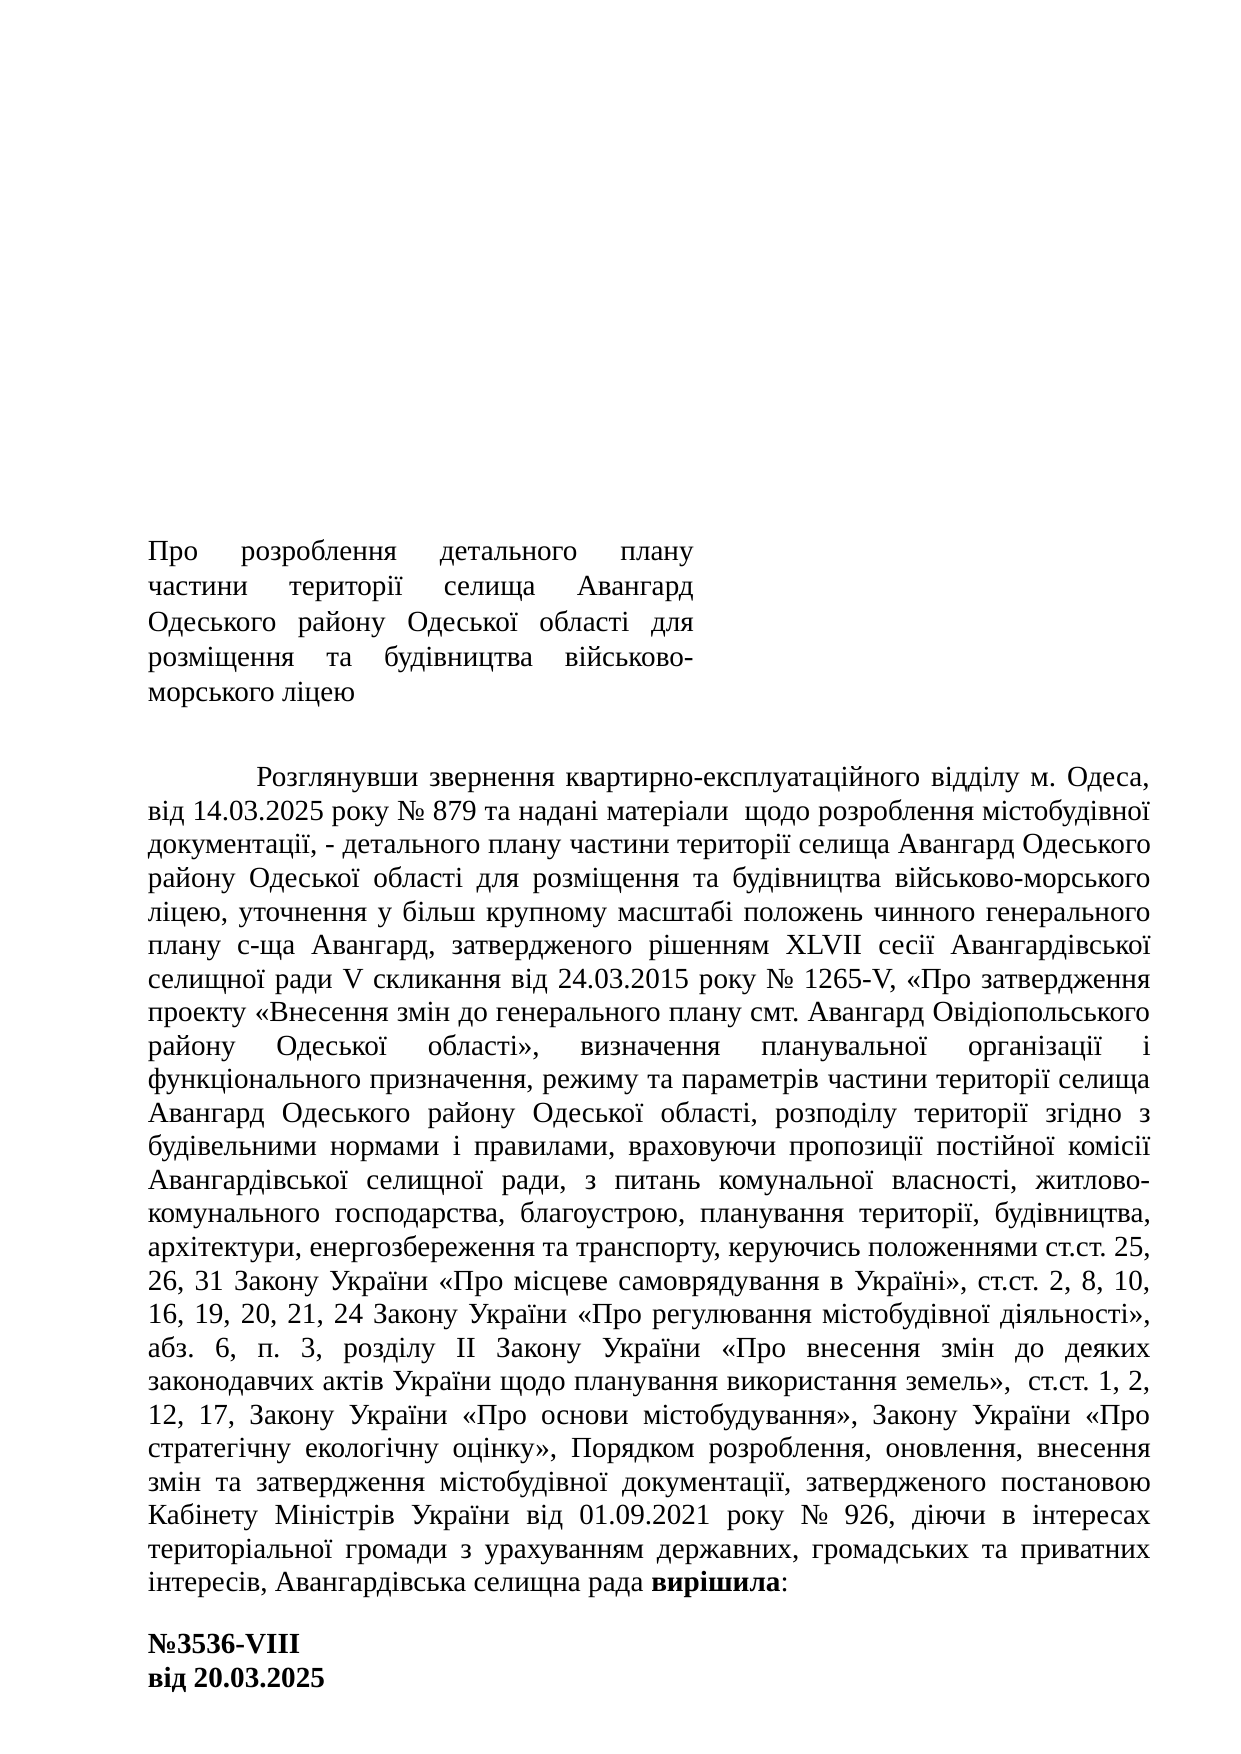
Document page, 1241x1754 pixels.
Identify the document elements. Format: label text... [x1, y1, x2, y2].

text Про розроблення детального плану частини території селища Авангард Одеського району Одеської області для розміщення та будівництва військово-морського ліцею [148, 533, 694, 708]
text №3536-VІІІ [148, 1626, 1152, 1660]
text від 20.03.2025 [148, 1660, 1152, 1693]
text Розглянувши звернення квартирно-експлуатаційного відділу м. Одеса, від 14.03.2025 року № 879 та надані матеріали щодо розроблення містобудівної документації, - детального плану частини території селища Авангард Одеського району Одеської області для розміщення та будівництва військово-морського ліцею, уточнення у більш крупному масштабі положень чинного генерального плану с-ща Авангард, затвердженого рішенням ХLVІІ сесії Авангардівської селищної ради V скликання від 24.03.2015 року № 1265-V, «Про затвердження проекту «Внесення змін до генерального плану смт. Авангард Овідіопольського району Одеської області», визначення планувальної організації і функціонального призначення, режиму та параметрів частини території селища Авангард Одеського району Одеської області, розподілу території згідно з будівельними нормами і правилами, враховуючи пропозиції постійної комісії Авангардівської селищної ради, з питань комунальної власності, житлово-комунального господарства, благоустрою, планування території, будівництва, архітектури, енергозбереження та транспорту, керуючись положеннями ст.ст. 25, 26, 31 Закону України «Про місцеве самоврядування в Україні», ст.ст. 2, 8, 10, 16, 19, 20, 21, 24 Закону України «Про регулювання містобудівної діяльності», абз. 6, п. 3, розділу ІІ Закону України «Про внесення змін до деяких законодавчих актів України щодо планування використання земель», ст.ст. 1, 2, 12, 17, Закону України «Про основи містобудування», Закону України «Про стратегічну екологічну оцінку», Порядком розроблення, оновлення, внесення змін та затвердження містобудівної документації, затвердженого постановою Кабінету Міністрів України від 01.09.2021 року № 926, діючи в інтересах територіальної громади з урахуванням державних, громадських та приватних інтересів, Авангардівська селищна рада вирішила: [148, 759, 1152, 1598]
